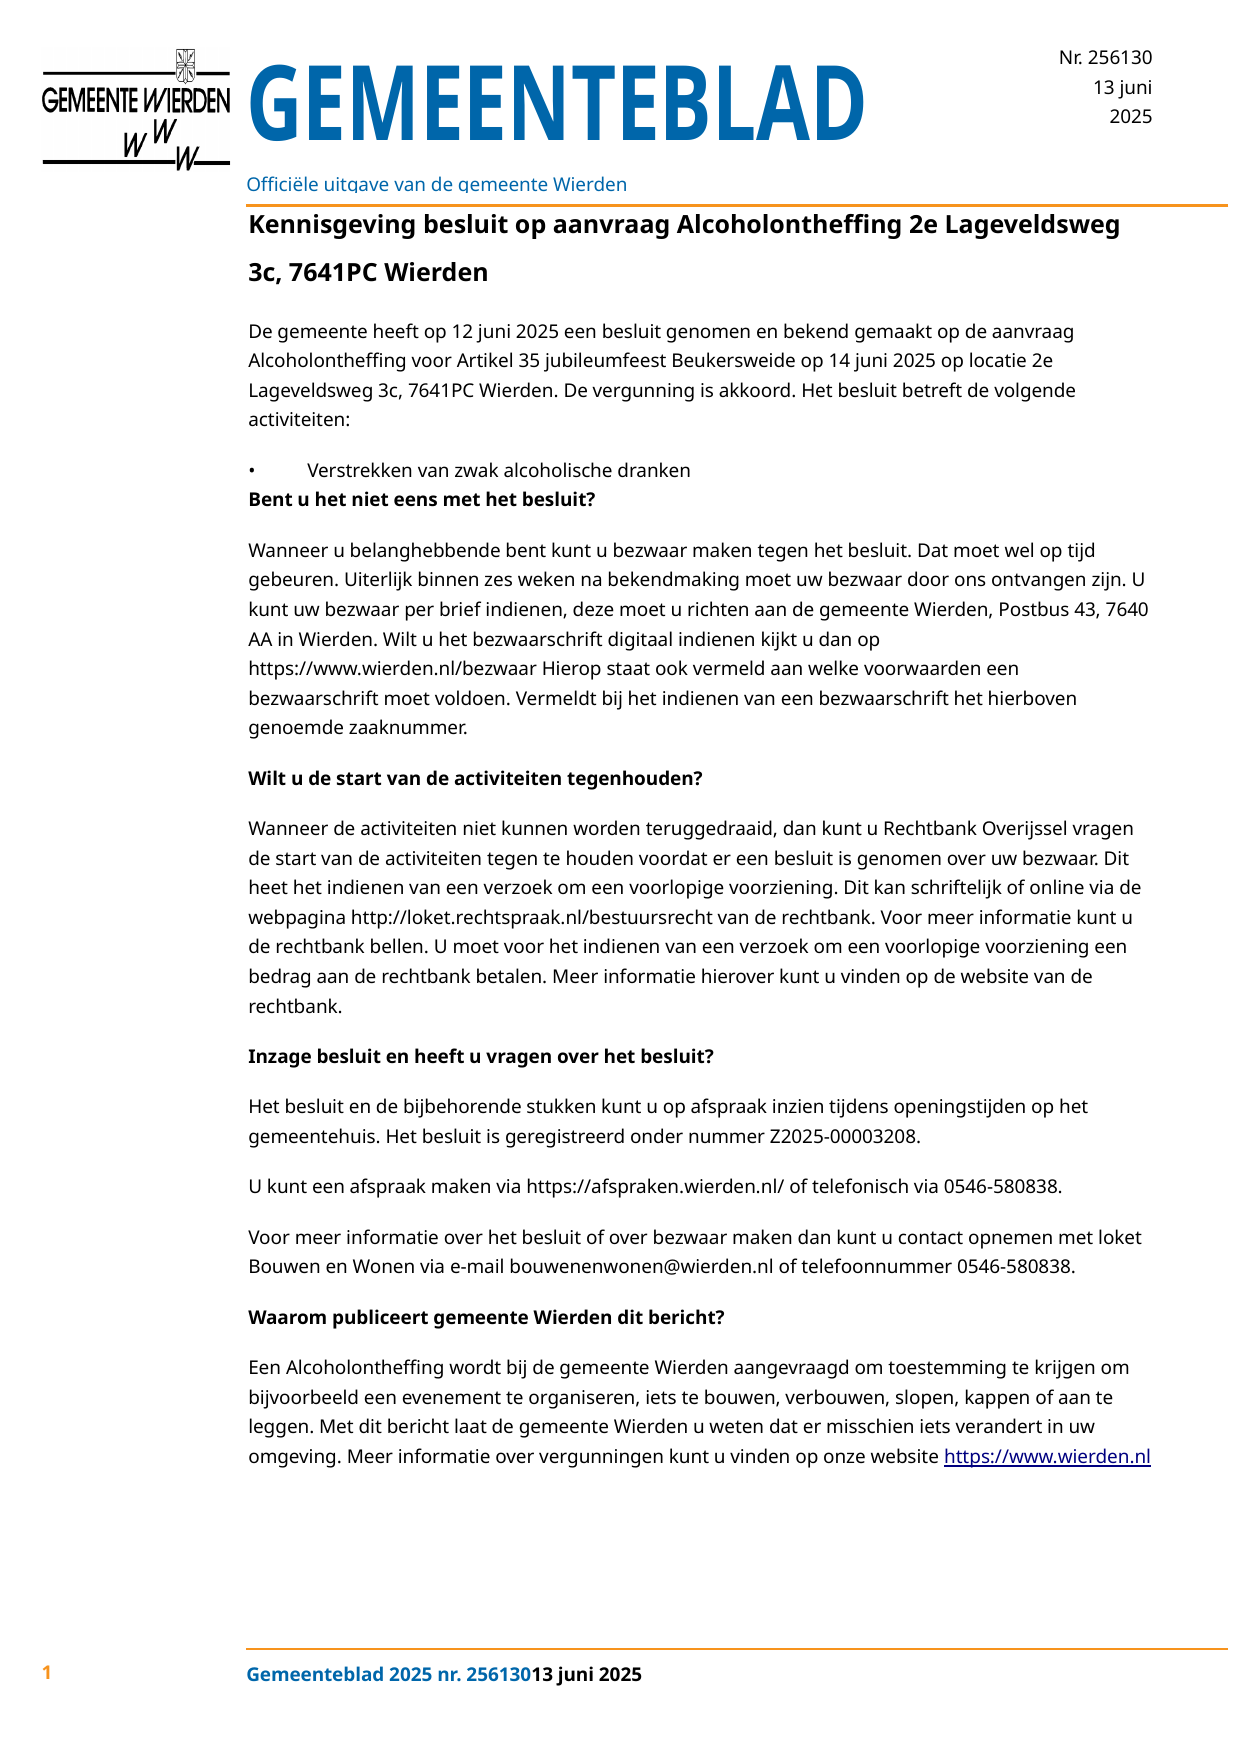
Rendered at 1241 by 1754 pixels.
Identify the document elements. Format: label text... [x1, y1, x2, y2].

text Kennisgeving besluit op aanvraag Alcoholontheffing 2e Lageveldsweg 3c, 7641PC Wierden [248, 207, 1152, 288]
text Bent u het niet eens met het besluit? [248, 487, 1152, 512]
text Wilt u de start van de activiteiten tegenhouden? [248, 765, 1152, 791]
text Een Alcoholontheffing wordt bij de gemeente Wierden aangevraagd om toestemming te krijgen om bijvoorbeeld een evenement te organiseren, iets te bouwen, verbouwen, slopen, kappen of aan te leggen. Met dit bericht laat de gemeente Wierden u weten dat er misschien iets verandert in uw omgeving. Meer informatie over vergunningen kunt u vinden op onze website https://www.wierden.nl [248, 1354, 1152, 1469]
picture [41, 47, 231, 172]
text Wanneer de activiteiten niet kunnen worden teruggedraaid, dan kunt u Rechtbank Overijssel vragen de start van de activiteiten tegen te houden voordat er een besluit is genomen over uw bezwaar. Dit heet het indienen van een verzoek om een voorlopige voorziening. Dit kan schriftelijk of online via de webpagina http://loket.rechtspraak.nl/bestuursrecht van de rechtbank. Voor meer informatie kunt u de rechtbank bellen. U moet voor het indienen van een verzoek om een voorlopige voorziening een bedrag aan de rechtbank betalen. Meer informatie hierover kunt u vinden op de website van de rechtbank. [248, 815, 1152, 1019]
list Verstrekken van zwak alcoholische dranken [248, 457, 1152, 483]
text De gemeente heeft op 12 juni 2025 een besluit genomen en bekend gemaakt op de aanvraag Alcoholontheffing voor Artikel 35 jubileumfeest Beukersweide op 14 juni 2025 op locatie 2e Lageveldsweg 3c, 7641PC Wierden. De vergunning is akkoord. Het besluit betreft de volgende activiteiten: [248, 318, 1152, 432]
text Waarom publiceert gemeente Wierden dit bericht? [248, 1304, 1152, 1330]
text Voor meer informatie over het besluit of over bezwaar maken dan kunt u contact opnemen met loket Bouwen en Wonen via e-mail bouwenenwonen@wierden.nl of telefoonnummer 0546-580838. [248, 1224, 1152, 1279]
text U kunt een afspraak maken via https://afspraken.wierden.nl/ of telefonisch via 0546-580838. [248, 1174, 1152, 1199]
text Inzage besluit en heeft u vragen over het besluit? [248, 1043, 1152, 1069]
text Wanneer u belanghebbende bent kunt u bezwaar maken tegen het besluit. Dat moet wel op tijd gebeuren. Uiterlijk binnen zes weken na bekendmaking moet uw bezwaar door ons ontvangen zijn. U kunt uw bezwaar per brief indienen, deze moet u richten aan de gemeente Wierden, Postbus 43, 7640 AA in Wierden. Wilt u het bezwaarschrift digitaal indienen kijkt u dan op https://www.wierden.nl/bezwaar Hierop staat ook vermeld aan welke voorwaarden een bezwaarschrift moet voldoen. Vermeldt bij het indienen van een bezwaarschrift het hierboven genoemde zaaknummer. [248, 537, 1152, 740]
text Het besluit en de bijbehorende stukken kunt u op afspraak inzien tijdens openingstijden op het gemeentehuis. Het besluit is geregistreerd onder nummer Z2025-00003208. [248, 1094, 1152, 1149]
